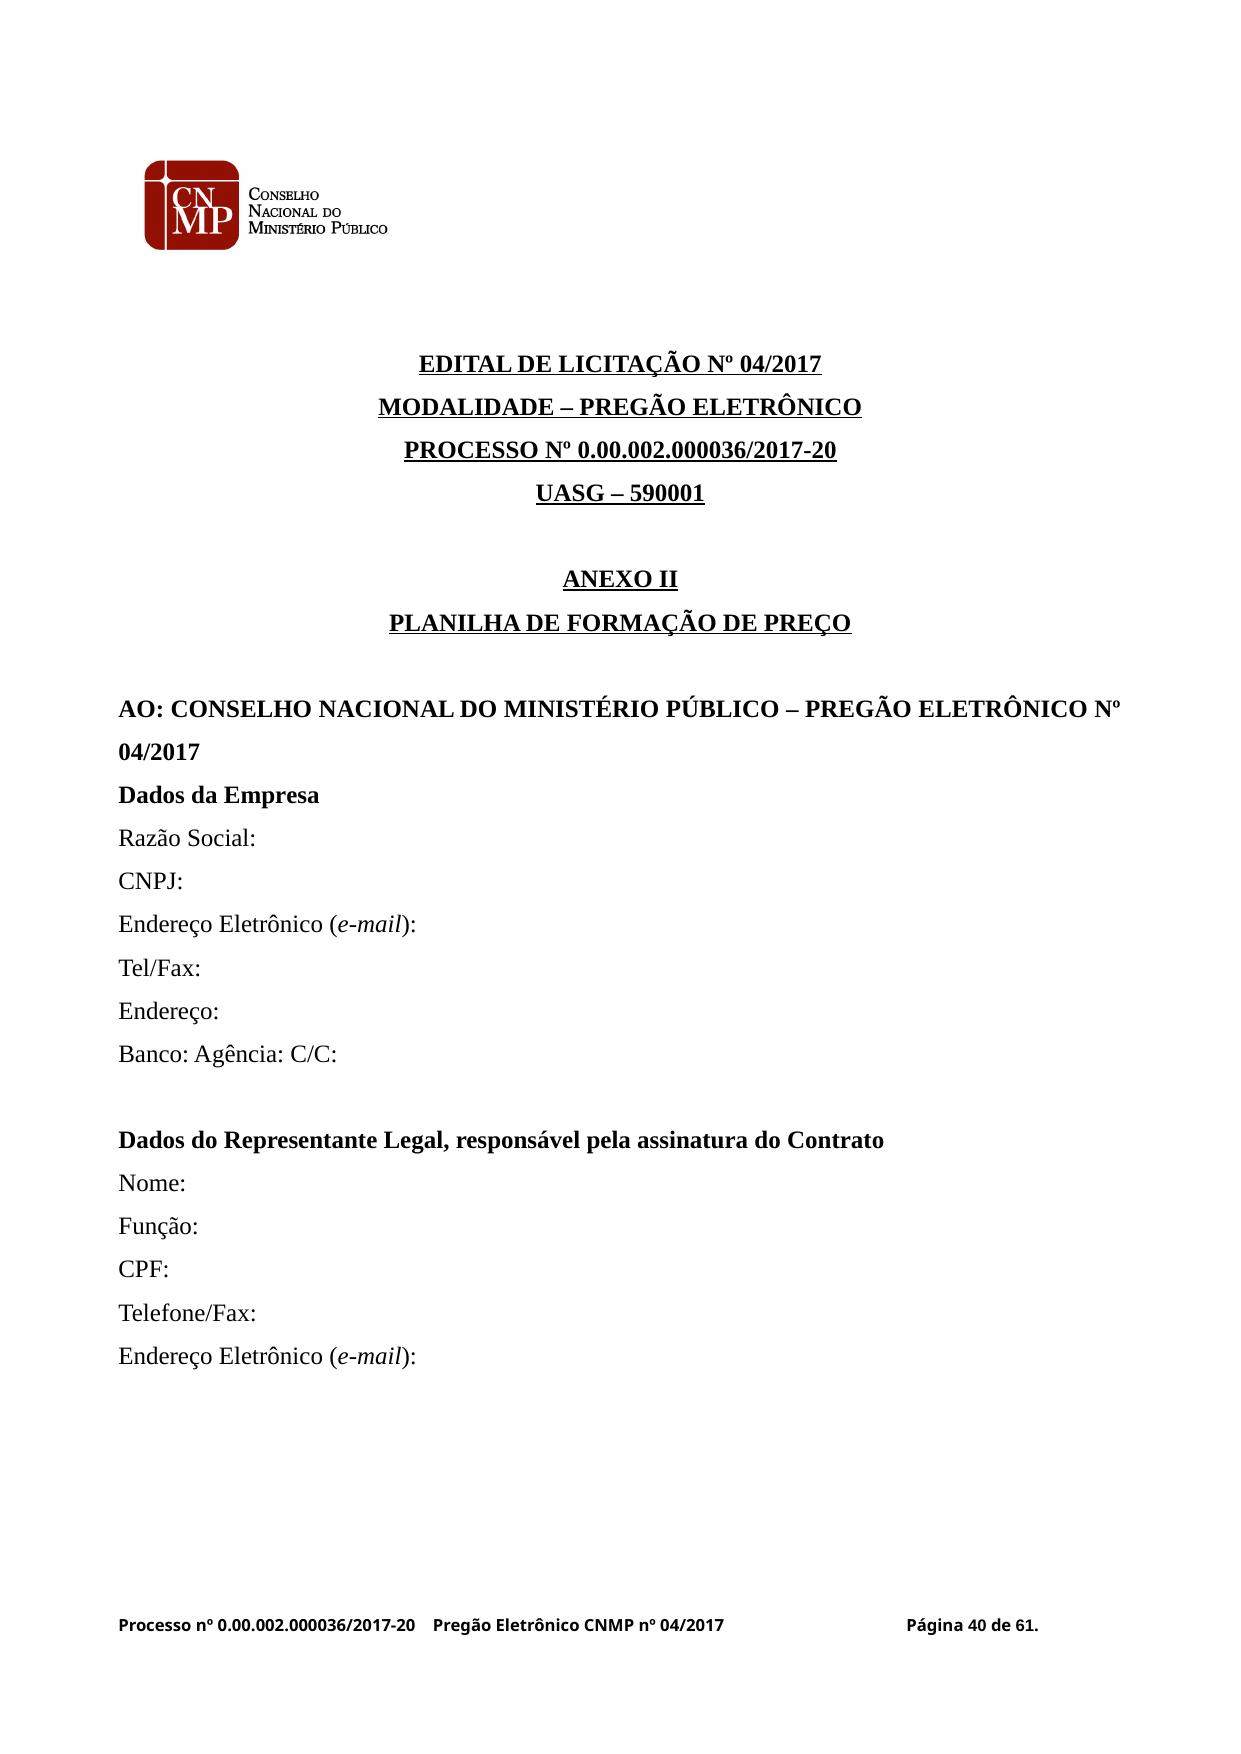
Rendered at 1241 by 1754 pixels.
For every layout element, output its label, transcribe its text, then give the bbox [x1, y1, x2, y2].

text UASG – 590001 [118, 478, 1122, 507]
text Razão Social: [118, 823, 1106, 852]
text Endereço: [118, 996, 1122, 1024]
text Dados do Representante Legal, responsável pela assinatura do Contrato [118, 1125, 1122, 1154]
text Dados da Empresa [118, 780, 1106, 809]
text MODALIDADE – PREGÃO ELETRÔNICO [118, 392, 1122, 421]
text Telefone/Fax: [118, 1298, 1122, 1326]
text Nome: [118, 1168, 1122, 1197]
text Função: [118, 1211, 1122, 1240]
text CPF: [118, 1254, 1122, 1283]
text Endereço Eletrônico (e-mail): [118, 1341, 1122, 1369]
text EDITAL DE LICITAÇÃO Nº 04/2017 [118, 349, 1122, 378]
text CNPJ: [118, 866, 1106, 895]
text Endereço Eletrônico (e-mail): [118, 909, 1106, 938]
text ANEXO II [118, 564, 1122, 593]
text PROCESSO Nº 0.00.002.000036/2017-20 [118, 435, 1122, 464]
text Tel/Fax: [118, 953, 1122, 981]
text Banco: Agência: C/C: [118, 1039, 1122, 1068]
text AO: CONSELHO NACIONAL DO MINISTÉRIO PÚBLICO – PREGÃO ELETRÔNICO Nº 04/2017 [118, 694, 1122, 766]
picture [128, 146, 398, 264]
text PLANILHA DE FORMAÇÃO DE PREÇO [118, 608, 1122, 636]
